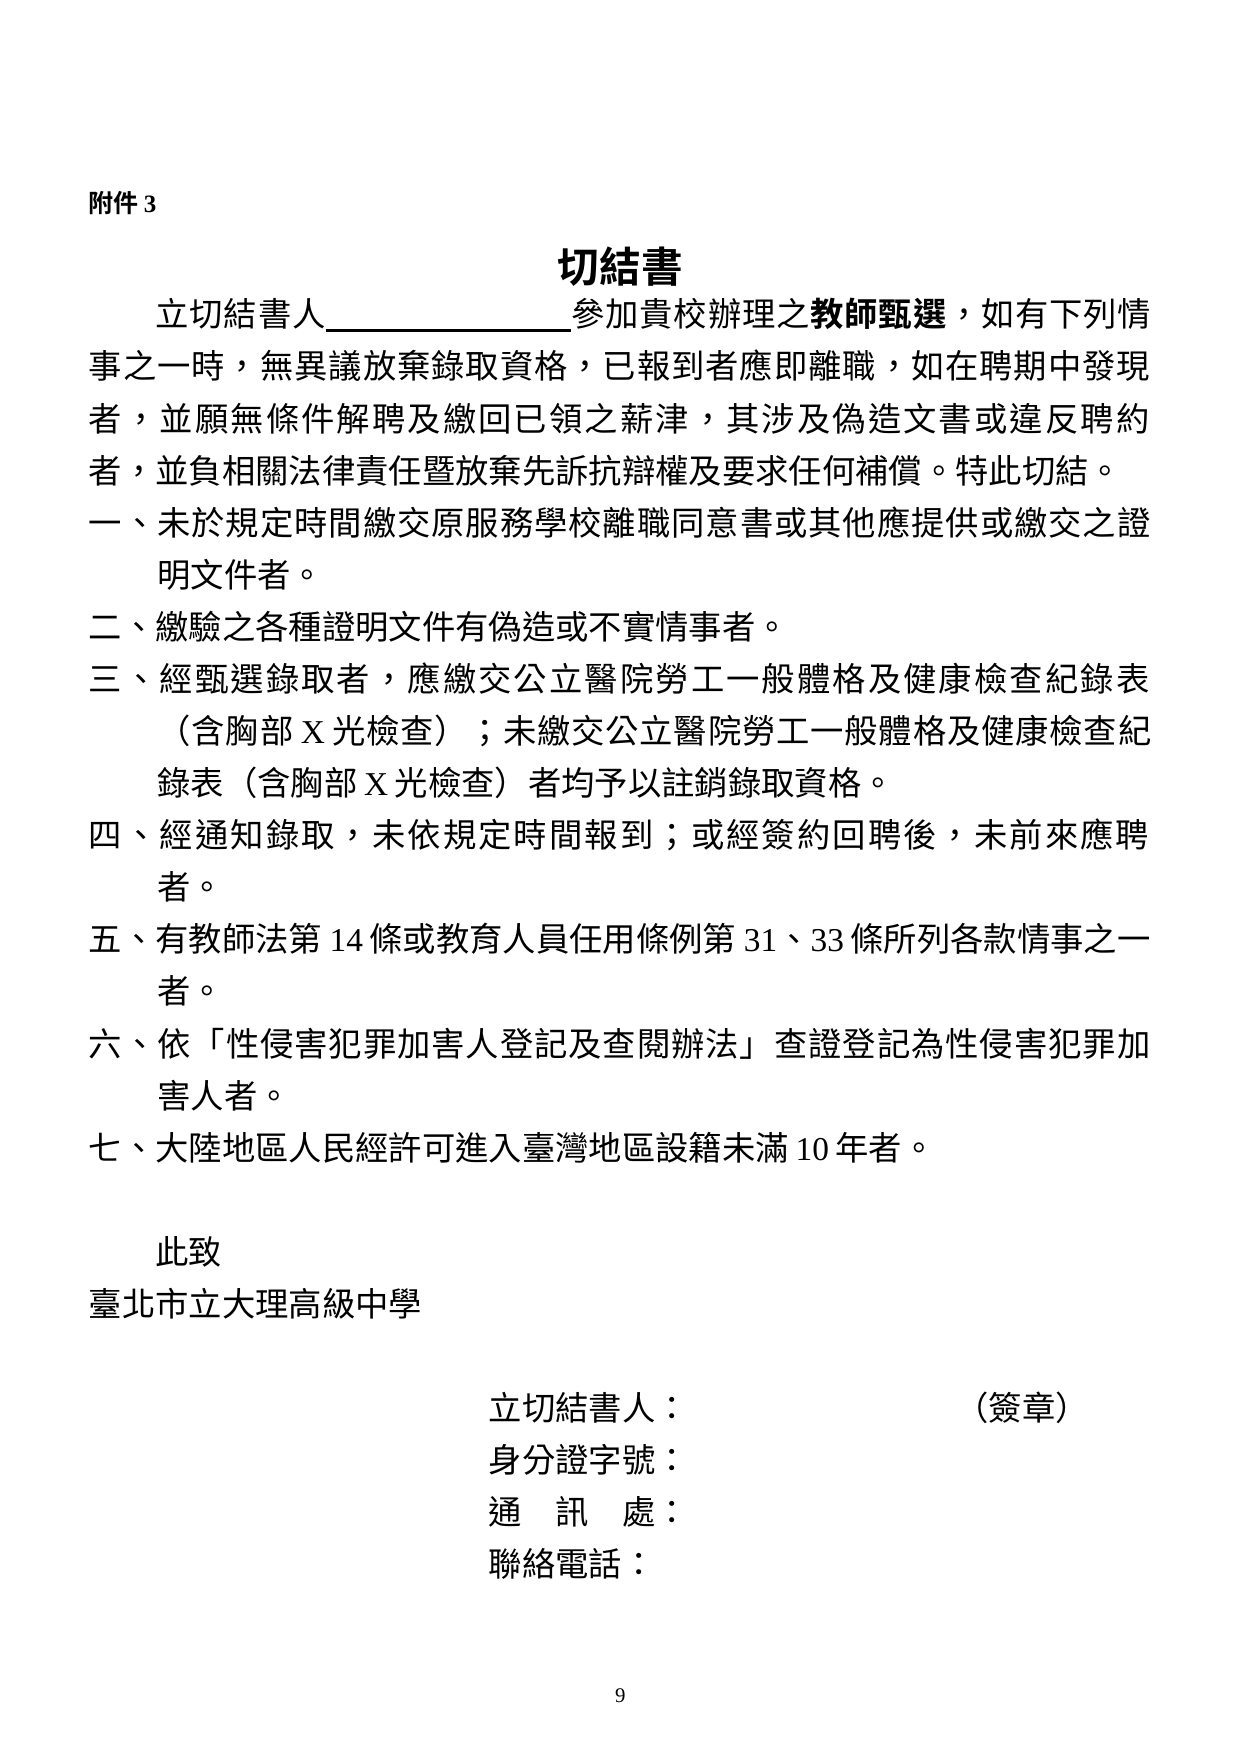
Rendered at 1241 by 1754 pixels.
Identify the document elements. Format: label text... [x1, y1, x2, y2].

text 通 訊 處： [489, 1483, 1152, 1535]
text 一、未於規定時間繳交原服務學校離職同意書或其他應提供或繳交之證明文件者。 [89, 493, 1152, 598]
text 六、依「性侵害犯罪加害人登記及查閱辦法」查證登記為性侵害犯罪加害人者。 [89, 1014, 1152, 1118]
text 臺北市立大理高級中學 [89, 1275, 1152, 1327]
text 身分證字號： [489, 1431, 1152, 1483]
text 此致 [89, 1223, 1152, 1275]
text 五、有教師法第14條或教育人員任用條例第31、33條所列各款情事之一者。 [89, 910, 1152, 1014]
text 四、經通知錄取，未依規定時間報到；或經簽約回聘後，未前來應聘者。 [89, 806, 1152, 910]
text 聯絡電話： [489, 1535, 1152, 1587]
text 二、繳驗之各種證明文件有偽造或不實情事者。 [89, 598, 1152, 650]
text 切結書 [89, 223, 1152, 285]
text 七、大陸地區人民經許可進入臺灣地區設籍未滿10年者。 [89, 1118, 1152, 1171]
text 三、經甄選錄取者，應繳交公立醫院勞工一般體格及健康檢查紀錄表（含胸部X光檢查）；未繳交公立醫院勞工一般體格及健康檢查紀錄表（含胸部X光檢查）者均予以註銷錄取資格。 [89, 650, 1152, 806]
text 立切結書人 參加貴校辦理之教師甄選，如有下列情事之一時，無異議放棄錄取資格，已報到者應即離職，如在聘期中發現者，並願無條件解聘及繳回已領之薪津，其涉及偽造文書或違反聘約者，並負相關法律責任暨放棄先訴抗辯權及要求任何補償。特此切結。 [89, 285, 1152, 493]
text 附件3 [89, 160, 1152, 223]
text 立切結書人： （簽章） [489, 1379, 1152, 1431]
